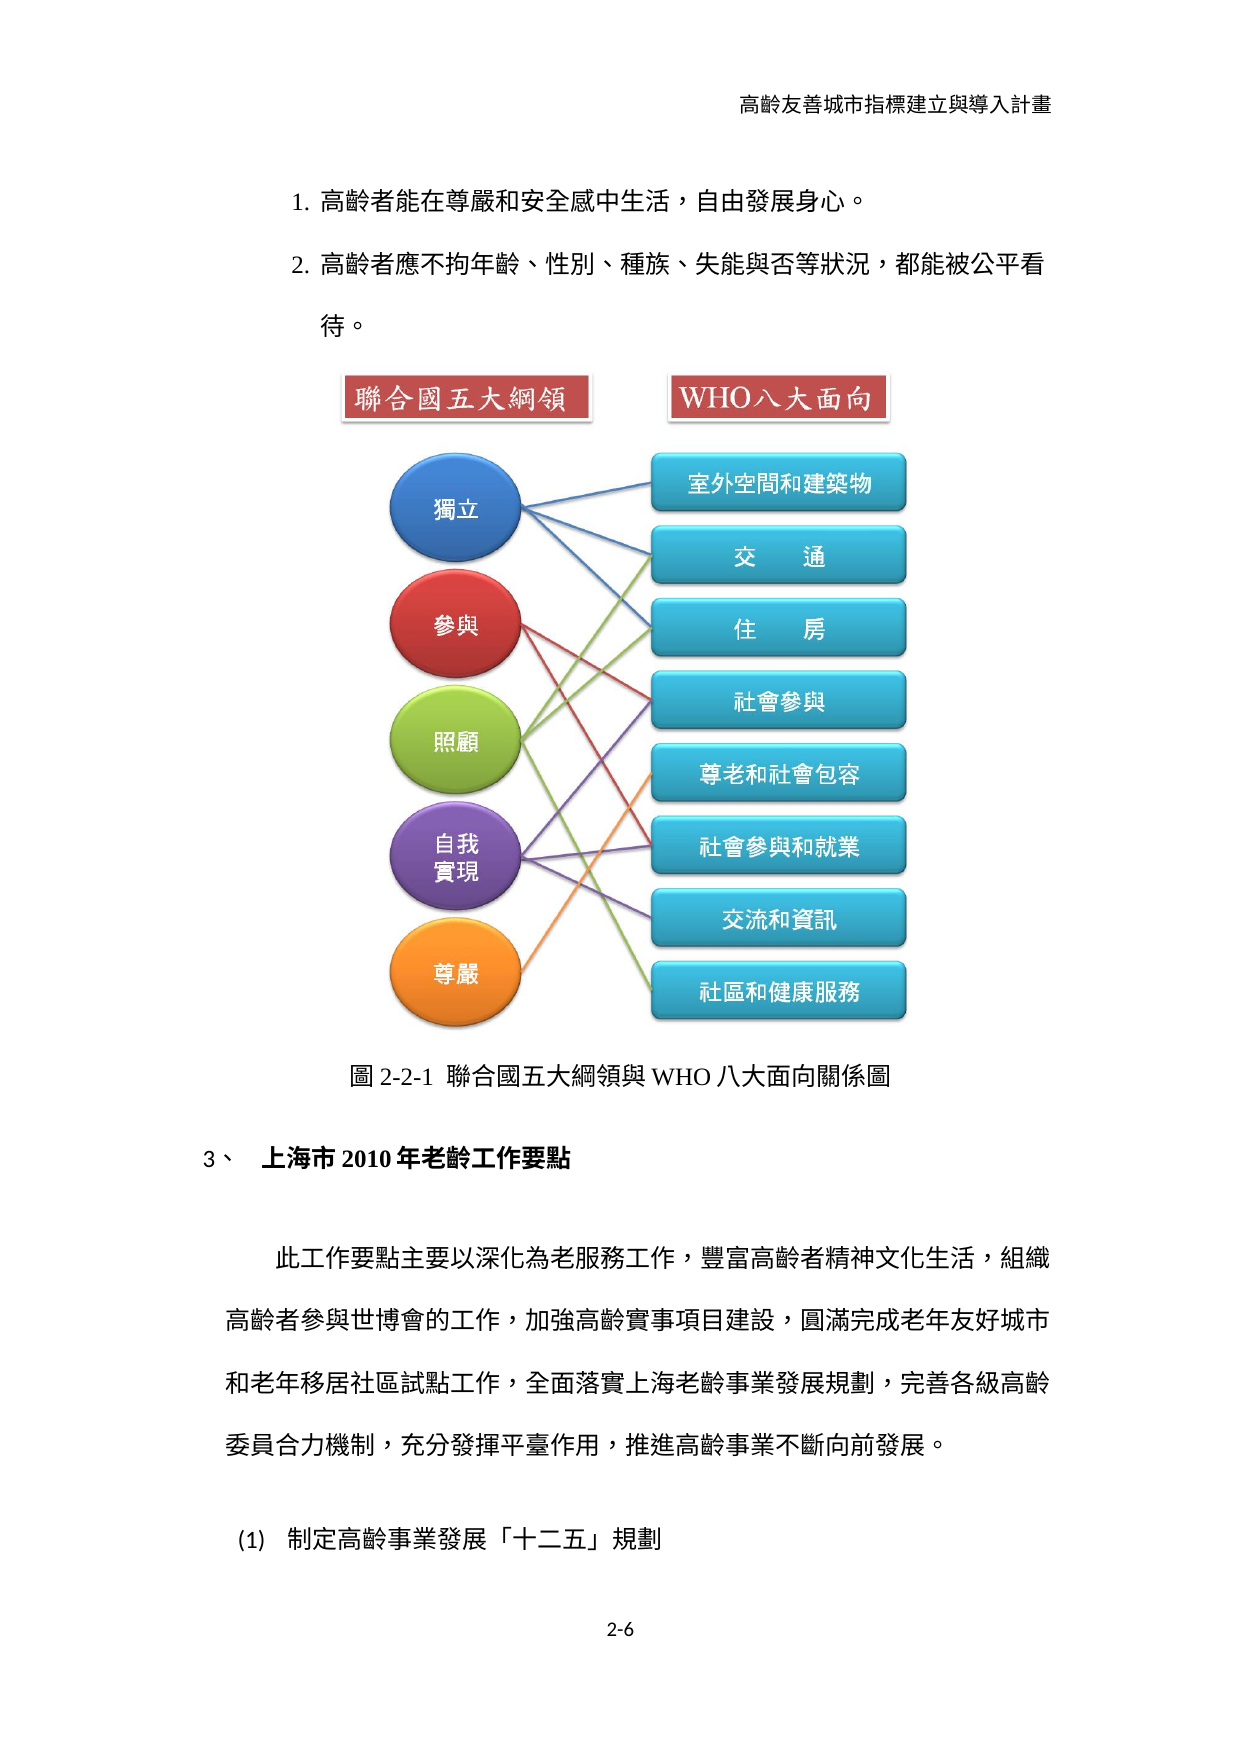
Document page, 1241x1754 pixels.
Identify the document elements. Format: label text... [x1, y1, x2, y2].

list 高齡者能在尊嚴和安全感中生活，自由發展身心。 [291, 158, 1053, 221]
list 制定高齡事業發展「十二五」規劃 [237, 1496, 1053, 1558]
text 此工作要點主要以深化為老服務工作，豐富高齡者精神文化生活，組織高齡者參與世博會的工作，加強高齡實事項目建設，圓滿完成老年友好城市和老年移居社區試點工作，全面落實上海老齡事業發展規劃，完善各級高齡委員合力機制，充分發揮平臺作用，推進高齡事業不斷向前發展。 [225, 1214, 1053, 1464]
text 圖2-2-1 聯合國五大綱領與WHO八大面向關係圖 [187, 1033, 1053, 1096]
list 高齡者應不拘年齡、性別、種族、失能與否等狀況，都能被公平看待。 [291, 221, 1053, 346]
list 上海市2010年老齡工作要點 [202, 1114, 1053, 1177]
